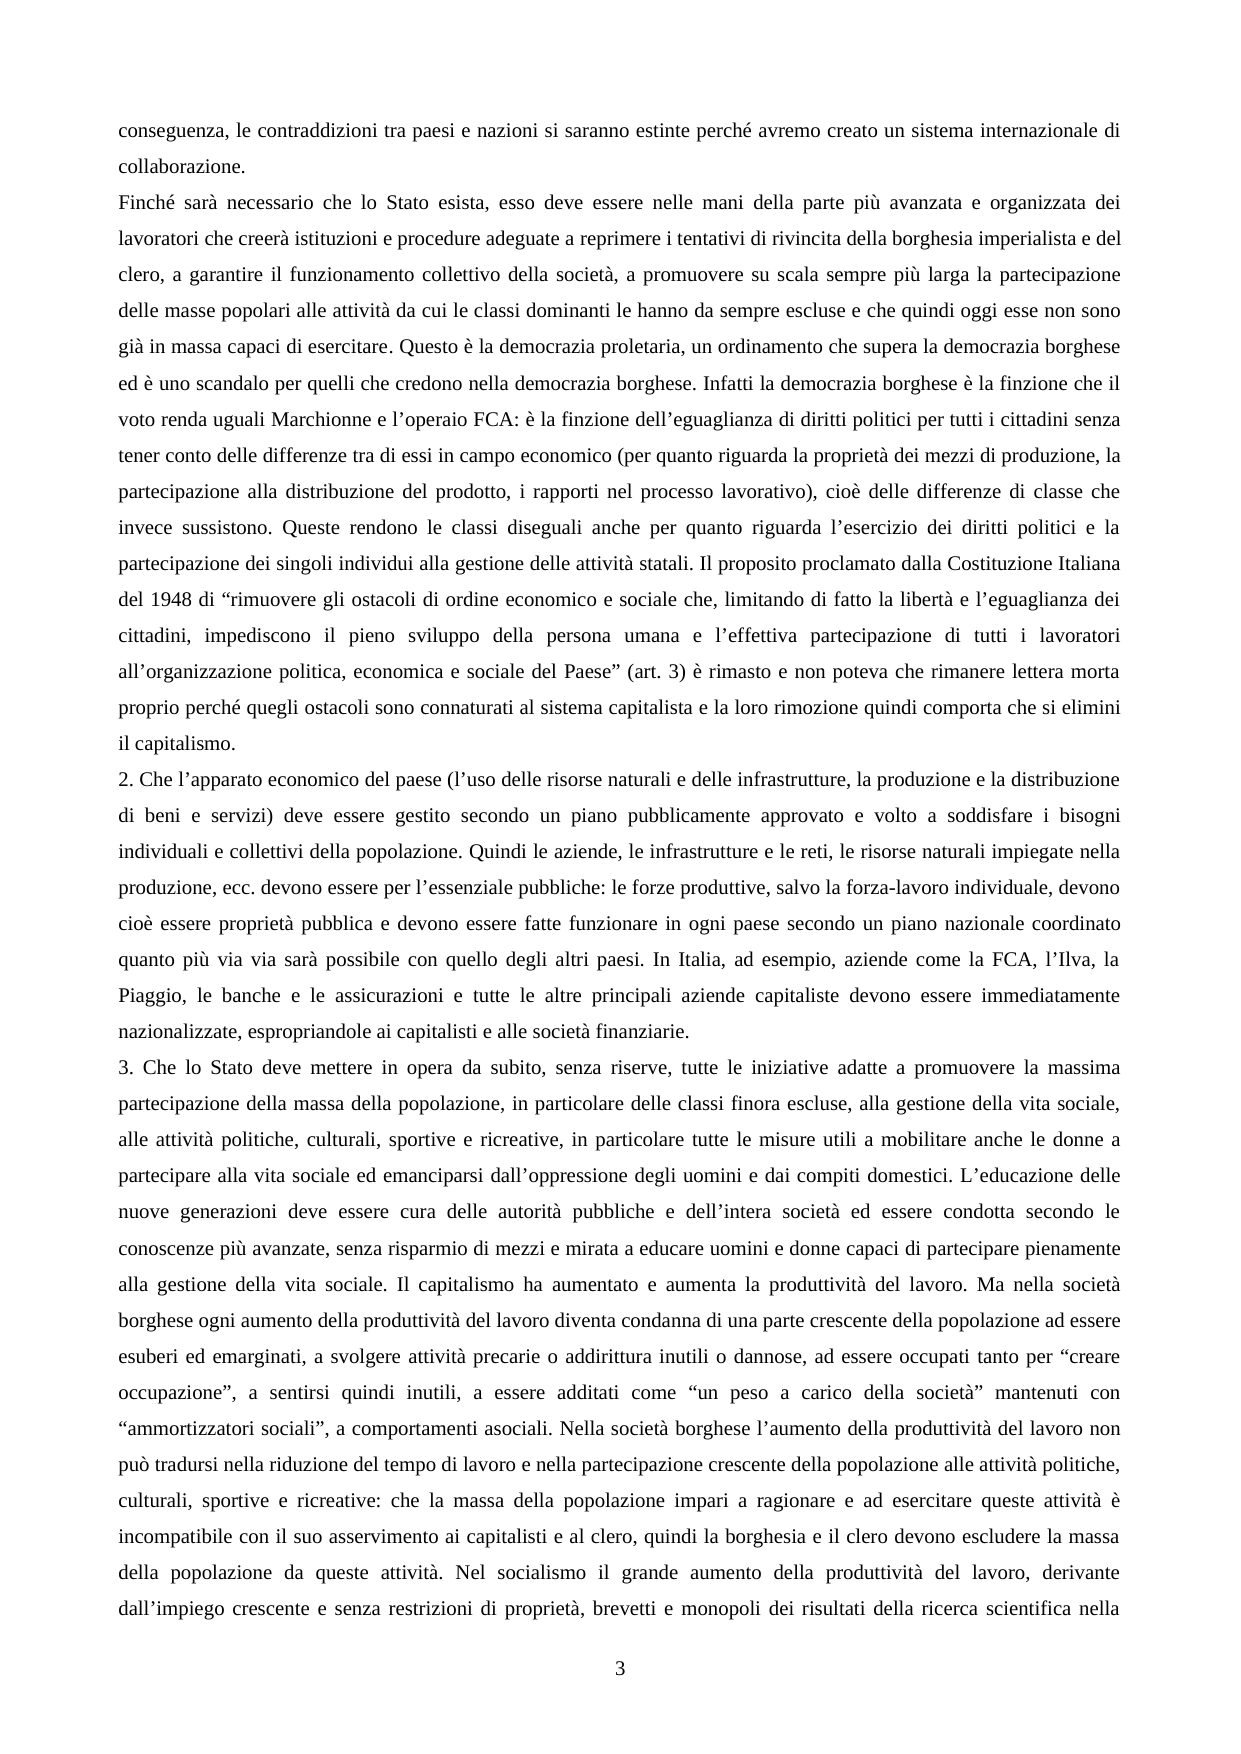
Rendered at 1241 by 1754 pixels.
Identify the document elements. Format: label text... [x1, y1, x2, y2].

text 3. Che lo Stato deve mettere in opera da subito, senza riserve, tutte le iniziative adatte a promuovere la massima partecipazione della massa della popolazione, in particolare delle classi finora escluse, alla gestione della vita sociale, alle attività politiche, culturali, sportive e ricreative, in particolare tutte le misure utili a mobilitare anche le donne a partecipare alla vita sociale ed emanciparsi dall’oppressione degli uomini e dai compiti domestici. L’educazione delle nuove generazioni deve essere cura delle autorità pubbliche e dell’intera società ed essere condotta secondo le conoscenze più avanzate, senza risparmio di mezzi e mirata a educare uomini e donne capaci di partecipare pienamente alla gestione della vita sociale. Il capitalismo ha aumentato e aumenta la produttività del lavoro. Ma nella società borghese ogni aumento della produttività del lavoro diventa condanna di una parte crescente della popolazione ad essere esuberi ed emarginati, a svolgere attività precarie o addirittura inutili o dannose, ad essere occupati tanto per “creare occupazione”, a sentirsi quindi inutili, a essere additati come “un peso a carico della società” mantenuti con “ammortizzatori sociali”, a comportamenti asociali. Nella società borghese l’aumento della produttività del lavoro non può tradursi nella riduzione del tempo di lavoro e nella partecipazione crescente della popolazione alle attività politiche, culturali, sportive e ricreative: che la massa della popolazione impari a ragionare e ad esercitare queste attività è incompatibile con il suo asservimento ai capitalisti e al clero, quindi la borghesia e il clero devono escludere la massa della popolazione da queste attività. Nel socialismo il grande aumento della produttività del lavoro, derivante dall’impiego crescente e senza restrizioni di proprietà, brevetti e monopoli dei risultati della ricerca scientifica nella [118, 1055, 1122, 1620]
text Finché sarà necessario che lo Stato esista, esso deve essere nelle mani della parte più avanzata e organizzata dei lavoratori che creerà istituzioni e procedure adeguate a reprimere i tentativi di rivincita della borghesia imperialista e del clero, a garantire il funzionamento collettivo della società, a promuovere su scala sempre più larga la partecipazione delle masse popolari alle attività da cui le classi dominanti le hanno da sempre escluse e che quindi oggi esse non sono già in massa capaci di esercitare. Questo è la democrazia proletaria, un ordinamento che supera la democrazia borghese ed è uno scandalo per quelli che credono nella democrazia borghese. Infatti la democrazia borghese è la finzione che il voto renda uguali Marchionne e l’operaio FCA: è la finzione dell’eguaglianza di diritti politici per tutti i cittadini senza tener conto delle differenze tra di essi in campo economico (per quanto riguarda la proprietà dei mezzi di produzione, la partecipazione alla distribuzione del prodotto, i rapporti nel processo lavorativo), cioè delle differenze di classe che invece sussistono. Queste rendono le classi diseguali anche per quanto riguarda l’esercizio dei diritti politici e la partecipazione dei singoli individui alla gestione delle attività statali. Il proposito proclamato dalla Costituzione Italiana del 1948 di “rimuovere gli ostacoli di ordine economico e sociale che, limitando di fatto la libertà e l’eguaglianza dei cittadini, impediscono il pieno sviluppo della persona umana e l’effettiva partecipazione di tutti i lavoratori all’organizzazione politica, economica e sociale del Paese” (art. 3) è rimasto e non poteva che rimanere lettera morta proprio perché quegli ostacoli sono connaturati al sistema capitalista e la loro rimozione quindi comporta che si elimini il capitalismo. [118, 190, 1122, 755]
text conseguenza, le contraddizioni tra paesi e nazioni si saranno estinte perché avremo creato un sistema internazionale di collaborazione. [118, 118, 1122, 178]
text 2. Che l’apparato economico del paese (l’uso delle risorse naturali e delle infrastrutture, la produzione e la distribuzione di beni e servizi) deve essere gestito secondo un piano pubblicamente approvato e volto a soddisfare i bisogni individuali e collettivi della popolazione. Quindi le aziende, le infrastrutture e le reti, le risorse naturali impiegate nella produzione, ecc. devono essere per l’essenziale pubbliche: le forze produttive, salvo la forza-lavoro individuale, devono cioè essere proprietà pubblica e devono essere fatte funzionare in ogni paese secondo un piano nazionale coordinato quanto più via via sarà possibile con quello degli altri paesi. In Italia, ad esempio, aziende come la FCA, l’Ilva, la Piaggio, le banche e le assicurazioni e tutte le altre principali aziende capitaliste devono essere immediatamente nazionalizzate, espropriandole ai capitalisti e alle società finanziarie. [118, 767, 1122, 1043]
